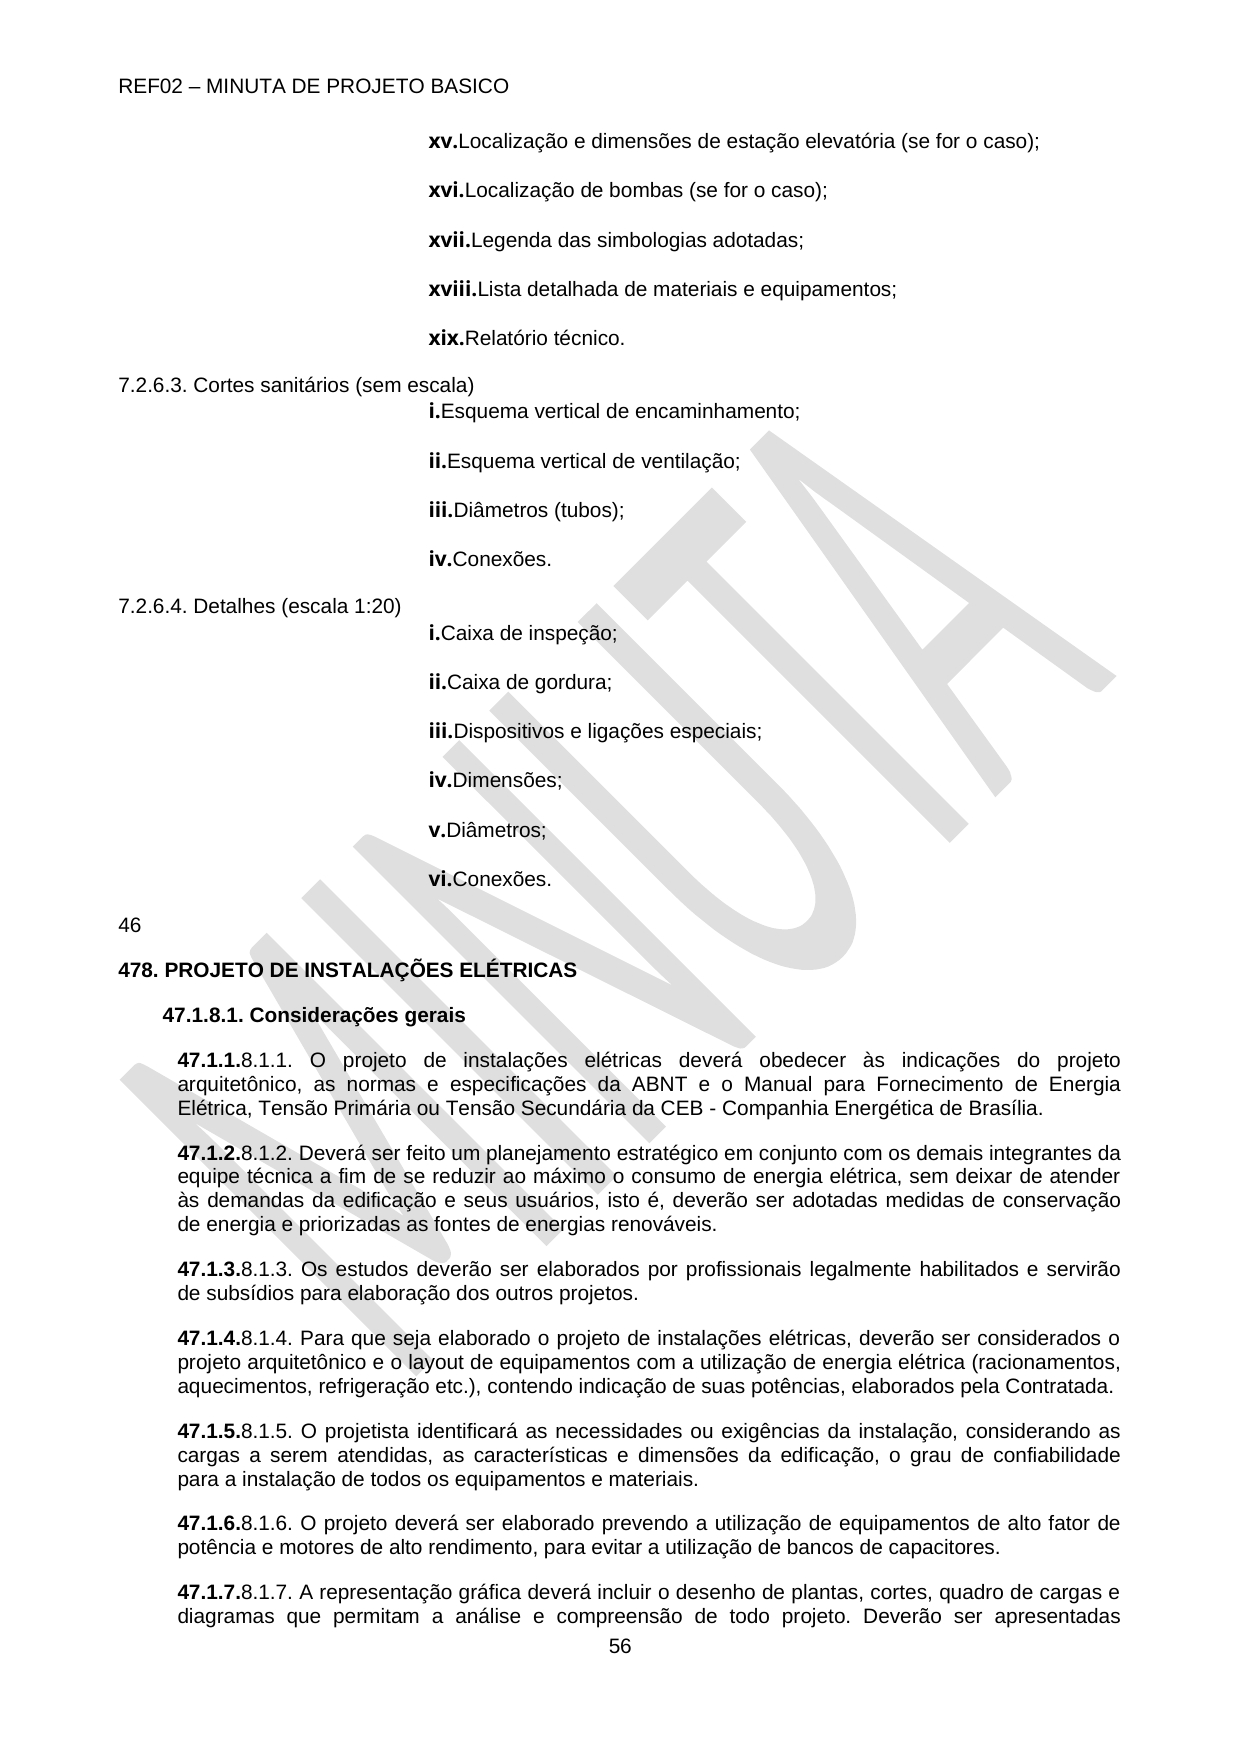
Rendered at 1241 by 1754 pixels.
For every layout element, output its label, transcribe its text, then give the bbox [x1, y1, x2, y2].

subtitle 8.1.7. A representação gráfica deverá incluir o desenho de plantas, cortes, quadro de cargas e diagramas que permitam a análise e compreensão de todo projeto. Deverão ser apresentadas [118, 1580, 1122, 1628]
subtitle 8.1.2. Deverá ser feito um planejamento estratégico em conjunto com os demais integrantes da equipe técnica a fim de se reduzir ao máximo o consumo de energia elétrica, sem deixar de atender às demandas da edificação e seus usuários, isto é, deverão ser adotadas medidas de conservação de energia e priorizadas as fontes de energias renováveis. [277, 1140, 390, 1201]
subtitle 8.1.3. Os estudos deverão ser elaborados por profissionais legalmente habilitados e servirão de subsídios para elaboração dos outros projetos. [118, 1257, 343, 1305]
subtitle Dispositivos e ligações especiais; [192, 716, 521, 744]
subtitle 7.2.6.3. Cortes sanitários (sem escala) [118, 373, 1122, 397]
subtitle 7.2.6.4. Detalhes (escala 1:20) [118, 594, 644, 618]
subtitle [862, 495, 1122, 523]
subtitle [708, 544, 836, 573]
subtitle Caixa de inspeção; [192, 618, 600, 646]
subtitle [883, 594, 968, 618]
subtitle Diâmetros (tubos); [192, 495, 703, 523]
subtitle Caixa de inspeção; [986, 629, 1027, 646]
subtitle Dimensões; [583, 765, 748, 794]
subtitle 8. PROJETO DE INSTALAÇÕES ELÉTRICAS [499, 958, 602, 982]
subtitle 8.1.2. Deverá ser feito um planejamento estratégico em conjunto com os demais integrantes da equipe técnica a fim de se reduzir ao máximo o consumo de energia elétrica, sem deixar de atender às demandas da edificação e seus usuários, isto é, deverão ser adotadas medidas de conservação de energia e priorizadas as fontes de energias renováveis. [214, 1140, 388, 1236]
subtitle Relatório técnico. [192, 323, 1122, 352]
subtitle Conexões. [432, 864, 576, 892]
subtitle [1002, 594, 1122, 618]
subtitle 8.1.1. O projeto de instalações elétricas deverá obedecer às indicações do projeto arquitetônico, as normas e especificações da ABNT e o Manual para Fornecimento de Energia Elétrica, Tensão Primária ou Tensão Secundária da CEB - Companhia Energética de Brasília. [490, 1048, 624, 1119]
subtitle Dimensões; [911, 765, 992, 794]
subtitle 8. PROJETO DE INSTALAÇÕES ELÉTRICAS [400, 958, 487, 982]
subtitle Conexões. [585, 864, 669, 892]
subtitle 8. PROJETO DE INSTALAÇÕES ELÉTRICAS [118, 958, 265, 982]
subtitle Dispositivos e ligações especiais; [534, 716, 698, 744]
subtitle Lista detalhada de materiais e equipamentos; [192, 274, 1122, 302]
subtitle [812, 495, 856, 523]
subtitle 8.1. Considerações gerais [445, 1003, 532, 1027]
subtitle [948, 667, 1122, 695]
subtitle [813, 667, 922, 695]
subtitle 8.1.5. O projetista identificará as necessidades ou exigências da instalação, considerando as cargas a serem atendidas, as características e dimensões da edificação, o grau de confiabilidade para a instalação de todos os equipamentos e materiais. [118, 1418, 1122, 1490]
subtitle 8.1.6. O projeto deverá ser elaborado prevendo a utilização de equipamentos de alto fator de potência e motores de alto rendimento, para evitar a utilização de bancos de capacitores. [118, 1511, 1122, 1559]
subtitle 8.1.1. O projeto de instalações elétricas deverá obedecer às indicações do projeto arquitetônico, as normas e especificações da ABNT e o Manual para Fornecimento de Energia Elétrica, Tensão Primária ou Tensão Secundária da CEB - Companhia Energética de Brasília. [383, 1048, 521, 1119]
subtitle Caixa de inspeção; [901, 618, 953, 646]
subtitle [740, 594, 868, 618]
subtitle Esquema vertical de ventilação; [192, 446, 766, 474]
subtitle Localização e dimensões de estação elevatória (se for o caso); [192, 126, 1122, 155]
subtitle Dispositivos e ligações especiais; [862, 716, 956, 744]
subtitle 8.1.2. Deverá ser feito um planejamento estratégico em conjunto com os demais integrantes da equipe técnica a fim de se reduzir ao máximo o consumo de energia elétrica, sem deixar de atender às demandas da edificação e seus usuários, isto é, deverão ser adotadas medidas de conservação de energia e priorizadas as fontes de energias renováveis. [475, 1140, 1122, 1236]
subtitle Dispositivos e ligações especiais; [971, 716, 1122, 744]
subtitle Diâmetros; [807, 815, 948, 843]
subtitle Dimensões; [1000, 765, 1122, 794]
subtitle 8.1. Considerações gerais [338, 1003, 429, 1027]
subtitle Dimensões; [192, 765, 478, 794]
subtitle Dimensões; [760, 765, 899, 794]
subtitle Caixa de inspeção; [764, 618, 887, 646]
subtitle Caixa de gordura; [192, 667, 649, 695]
subtitle [932, 544, 1122, 573]
subtitle 8.1.4. Para que seja elaborado o projeto de instalações elétricas, deverão ser considerados o projeto arquitetônico e o layout de equipamentos com a utilização de energia elétrica (racionamentos, aquecimentos, refrigeração etc.), contendo indicação de suas potências, elaborados pela Contratada. [118, 1326, 1122, 1398]
subtitle Conexões. [192, 544, 654, 573]
subtitle 8. PROJETO DE INSTALAÇÕES ELÉTRICAS [679, 958, 1122, 982]
subtitle 8.1.2. Deverá ser feito um planejamento estratégico em conjunto com os demais integrantes da equipe técnica a fim de se reduzir ao máximo o consumo de energia elétrica, sem deixar de atender às demandas da edificação e seus usuários, isto é, deverão ser adotadas medidas de conservação de energia e priorizadas as fontes de energias renováveis. [388, 1140, 535, 1236]
subtitle 8. PROJETO DE INSTALAÇÕES ELÉTRICAS [620, 958, 667, 982]
subtitle Legenda das simbologias adotadas; [192, 225, 1122, 253]
subtitle [652, 594, 723, 618]
subtitle [847, 544, 926, 573]
subtitle Caixa de inspeção; [613, 618, 751, 646]
subtitle 8.1.1. O projeto de instalações elétricas deverá obedecer às indicações do projeto arquitetônico, as normas e especificações da ABNT e o Manual para Fornecimento de Energia Elétrica, Tensão Primária ou Tensão Secundária da CEB - Companhia Energética de Brasília. [589, 1048, 1122, 1119]
subtitle 8. PROJETO DE INSTALAÇÕES ELÉTRICAS [293, 958, 384, 982]
subtitle Diâmetros; [536, 815, 620, 843]
subtitle 8.1.1. O projeto de instalações elétricas deverá obedecer às indicações do projeto arquitetônico, as normas e especificações da ABNT e o Manual para Fornecimento de Energia Elétrica, Tensão Primária ou Tensão Secundária da CEB - Companhia Energética de Brasília. [118, 1048, 344, 1119]
subtitle Dimensões; [486, 765, 571, 794]
subtitle [662, 667, 800, 695]
subtitle [793, 446, 1122, 474]
subtitle Localização de bombas (se for o caso); [192, 176, 1122, 204]
subtitle 8.1. Considerações gerais [544, 1003, 692, 1027]
subtitle 8.1.1. O projeto de instalações elétricas deverá obedecer às indicações do projeto arquitetônico, as normas e especificações da ABNT e o Manual para Fornecimento de Energia Elétrica, Tensão Primária ou Tensão Secundária da CEB - Companhia Energética de Brasília. [334, 1048, 418, 1119]
subtitle Conexões. [192, 864, 397, 892]
subtitle Diâmetros; [951, 815, 1122, 843]
subtitle Diâmetros; [192, 815, 527, 843]
subtitle Dispositivos e ligações especiais; [711, 716, 849, 744]
subtitle 8.1. Considerações gerais [724, 1003, 1122, 1027]
subtitle Esquema vertical de encaminhamento; [192, 397, 1122, 425]
subtitle [721, 495, 801, 523]
subtitle Diâmetros; [633, 815, 791, 843]
subtitle 8.1.2. Deverá ser feito um planejamento estratégico em conjunto com os demais integrantes da equipe técnica a fim de se reduzir ao máximo o consumo de energia elétrica, sem deixar de atender às demandas da edificação e seus usuários, isto é, deverão ser adotadas medidas de conservação de energia e priorizadas as fontes de energias renováveis. [118, 1140, 274, 1236]
subtitle 8.1. Considerações gerais [118, 1003, 291, 1027]
subtitle Conexões. [682, 864, 814, 892]
subtitle 8.1.3. Os estudos deverão ser elaborados por profissionais legalmente habilitados e servirão de subsídios para elaboração dos outros projetos. [331, 1257, 1122, 1305]
subtitle Caixa de inspeção; [1036, 618, 1122, 646]
subtitle Conexões. [840, 864, 1122, 892]
